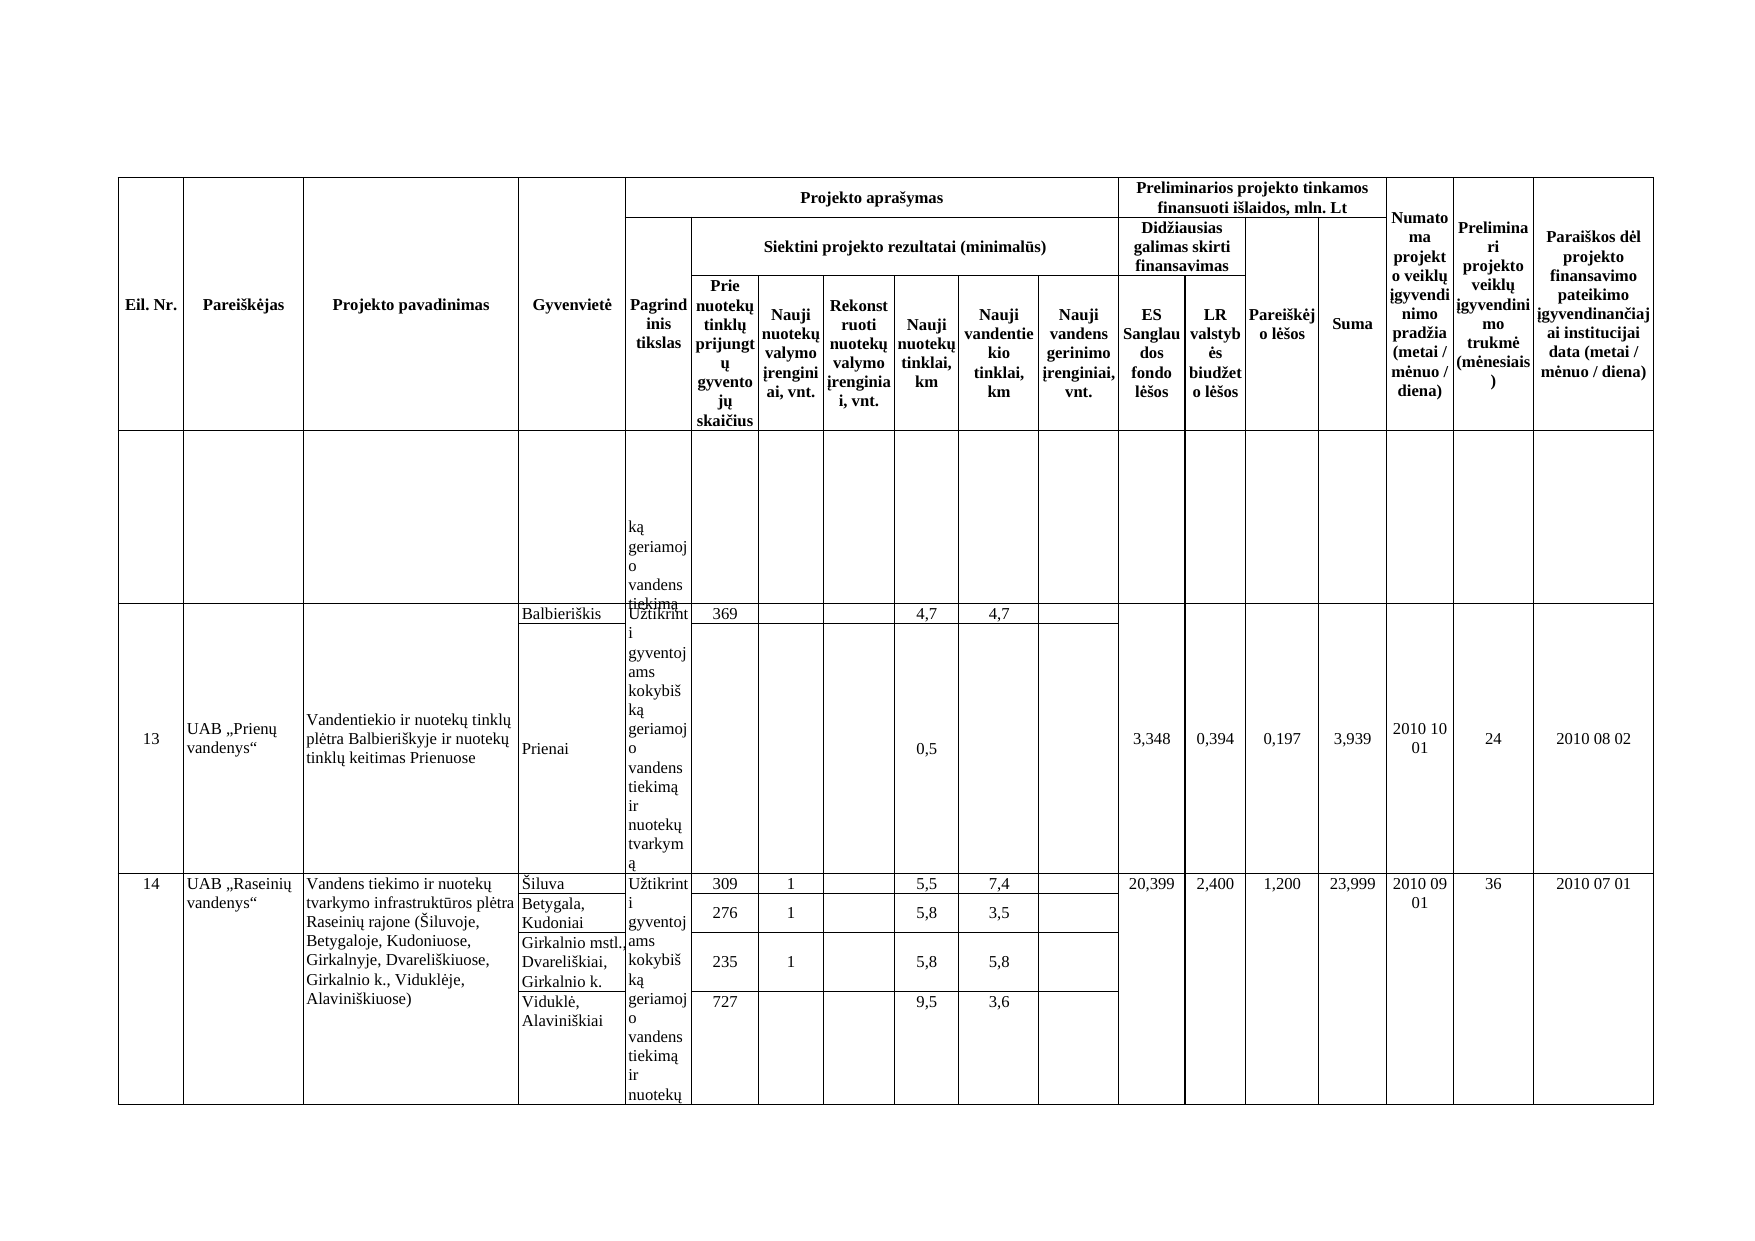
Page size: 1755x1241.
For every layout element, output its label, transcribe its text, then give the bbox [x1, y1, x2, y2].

table_cell 2,400 [1186, 874, 1245, 1103]
table_cell [1039, 933, 1118, 991]
table_cell [1039, 894, 1118, 932]
table_cell UAB „Raseinių vandenys“ [184, 874, 303, 1103]
table_cell 727 [692, 992, 758, 1103]
table_cell Rekonstruoti nuotekų valymo įrenginiai, vnt. [824, 276, 894, 429]
table_cell 2010 10 01 [1387, 604, 1453, 872]
table_cell Prie nuotekų tinklų prijungtų gyventojų skaičius [692, 276, 758, 429]
table_cell 1,200 [1246, 874, 1318, 1103]
table_header Preliminari projekto veiklų įgyvendinimo trukmė (mėnesiais) [1454, 178, 1533, 429]
table_cell 36 [1454, 874, 1533, 1103]
table_cell Nauji nuotekų tinklai, km [895, 276, 958, 429]
table_cell Betygala, Kudoniai [519, 894, 625, 932]
table_cell [1039, 992, 1118, 1103]
table_cell [1039, 604, 1118, 623]
table_cell Suma [1319, 218, 1386, 429]
table_cell [1319, 431, 1386, 603]
table_cell Prienai [519, 624, 625, 872]
table_cell [824, 992, 894, 1103]
table_cell [1246, 431, 1318, 603]
table_cell Siektini projekto rezultatai (minimalūs) [692, 218, 1118, 275]
table_cell [1039, 874, 1118, 893]
table_cell Nauji vandentiekio tinklai, km [959, 276, 1038, 429]
table_cell 3,939 [1319, 604, 1386, 872]
table_cell [1039, 624, 1118, 872]
table_cell [184, 431, 303, 603]
table_cell Pagrindinis tikslas [626, 218, 691, 429]
table_cell 9,5 [895, 992, 958, 1103]
table_cell [519, 431, 625, 603]
table_cell 309 [692, 874, 758, 893]
table_header Paraiškos dėl projekto finansavimo pateikimo įgyvendinančiajai institucijai data (metai / mėnuo / diena) [1534, 178, 1653, 429]
table_cell Užtikrinti gyventojams kokybišką geriamojo vandens tiekimą ir nuotekų tvarkymą [626, 874, 691, 1103]
table_cell 5,8 [895, 894, 958, 932]
table_cell [1454, 431, 1533, 603]
table_cell [895, 431, 958, 603]
table_cell 2010 08 02 [1534, 604, 1653, 872]
table_cell Vandens tiekimo ir nuotekų tvarkymo infrastruktūros plėtra Raseinių rajone (Šiluvoje, Betygaloje, Kudoniuose, Girkalnyje, Dvareliškiuose, Girkalnio k., Viduklėje, Alaviniškiuose) [304, 874, 518, 1103]
table_cell 0,394 [1186, 604, 1245, 872]
table_cell [824, 431, 894, 603]
table_cell [959, 624, 1038, 872]
table_cell [1186, 431, 1245, 603]
table_cell Užtikrinti gyventojams kokybišką geriamojo vandens tiekimą ir nuotekų tvarkymą [626, 604, 691, 872]
table_cell 0,197 [1246, 604, 1318, 872]
table_cell [759, 992, 823, 1103]
table_cell 13 [119, 604, 183, 872]
table_cell [1119, 431, 1184, 603]
table_cell 4,7 [895, 604, 958, 623]
table_cell [759, 624, 823, 872]
table_cell [304, 431, 518, 603]
table_cell [824, 604, 894, 623]
table_cell [1534, 431, 1653, 603]
table_cell 3,6 [959, 992, 1038, 1103]
table_cell 1 [759, 933, 823, 991]
table_cell [692, 431, 758, 603]
table_cell 369 [692, 604, 758, 623]
table_cell Nauji vandens gerinimo įrenginiai, vnt. [1039, 276, 1118, 429]
table_cell Vandentiekio ir nuotekų tinklų plėtra Balbieriškyje ir nuotekų tinklų keitimas Prienuose [304, 604, 518, 872]
table_cell Užtikrinti gyventojams kokybišką geriamojo vandens tiekimą ir nuotekų tvarkymą [626, 431, 691, 603]
table_header Eil. Nr. [119, 178, 183, 429]
table_cell 2010 09 01 [1387, 874, 1453, 1103]
table_cell 3,348 [1119, 604, 1184, 872]
table_cell 1 [759, 894, 823, 932]
table_cell 276 [692, 894, 758, 932]
table_header Projekto pavadinimas [304, 178, 518, 429]
table_cell 1 [759, 874, 823, 893]
table_cell 7,4 [959, 874, 1038, 893]
table_cell 3,5 [959, 894, 1038, 932]
table_cell [824, 933, 894, 991]
table_cell 24 [1454, 604, 1533, 872]
table_header Numatoma projekto veiklų įgyvendinimo pradžia (metai / mėnuo / diena) [1387, 178, 1453, 429]
table_cell LR valstybės biudžeto lėšos [1186, 276, 1245, 429]
table_cell 4,7 [959, 604, 1038, 623]
table_cell [759, 431, 823, 603]
table_cell Pareiškėjo lėšos [1246, 218, 1318, 429]
table_cell [1039, 431, 1118, 603]
table_cell Šiluva [519, 874, 625, 893]
table_header Gyvenvietė [519, 178, 625, 429]
table_cell [824, 894, 894, 932]
table_cell 23,999 [1319, 874, 1386, 1103]
table_cell Nauji nuotekų valymo įrenginiai, vnt. [759, 276, 823, 429]
table_header Projekto aprašymas [626, 178, 1118, 217]
table_cell Balbieriškis [519, 604, 625, 623]
table_cell Girkalnio mstl., Dvareliškiai, Girkalnio k. [519, 933, 625, 991]
table_cell [959, 431, 1038, 603]
table_header Preliminarios projekto tinkamos finansuoti išlaidos, mln. Lt [1119, 178, 1386, 217]
table_cell [1387, 431, 1453, 603]
table_cell Viduklė, Alaviniškiai [519, 992, 625, 1103]
table_header Pareiškėjas [184, 178, 303, 429]
table_cell ES Sanglaudos fondo lėšos [1119, 276, 1184, 429]
table_cell 14 [119, 874, 183, 1103]
table_cell 235 [692, 933, 758, 991]
table_cell 0,5 [895, 624, 958, 872]
table_cell 5,8 [959, 933, 1038, 991]
table_cell [119, 431, 183, 603]
table_cell 5,5 [895, 874, 958, 893]
table_cell [824, 874, 894, 893]
table_cell UAB „Prienų vandenys“ [184, 604, 303, 872]
table_cell 20,399 [1119, 874, 1184, 1103]
table_cell [824, 624, 894, 872]
table_cell 5,8 [895, 933, 958, 991]
table_cell [759, 604, 823, 623]
table_cell Didžiausias galimas skirti finansavimas [1119, 218, 1245, 275]
table_cell [692, 624, 758, 872]
table_cell 2010 07 01 [1534, 874, 1653, 1103]
